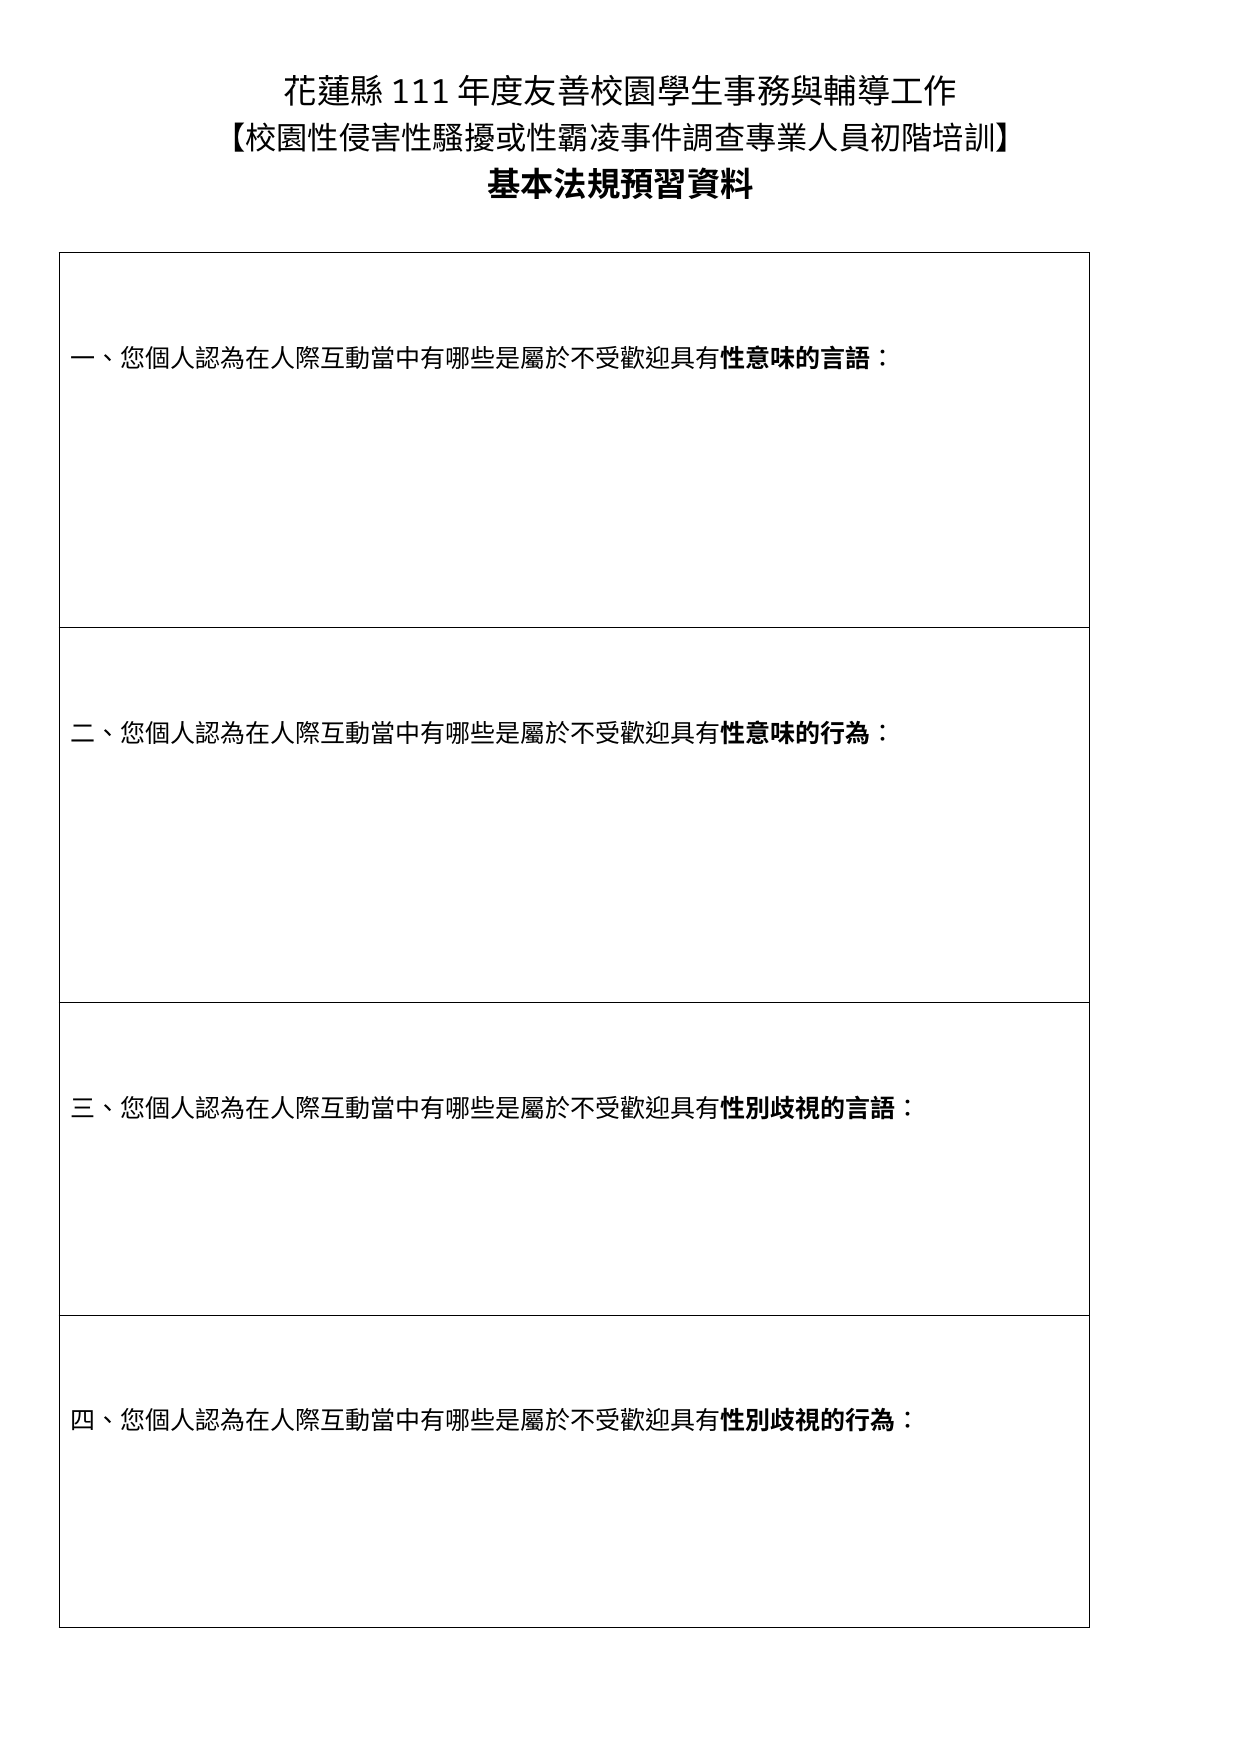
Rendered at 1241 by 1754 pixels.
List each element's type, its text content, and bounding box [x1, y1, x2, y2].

text 基本法規預習資料 [59, 158, 1181, 206]
table_cell 二、您個人認為在人際互動當中有哪些是屬於不受歡迎具有性意味的行為： [60, 628, 1089, 1002]
text 花蓮縣111年度友善校園學生事務與輔導工作 [59, 64, 1181, 113]
table_cell 四、您個人認為在人際互動當中有哪些是屬於不受歡迎具有性別歧視的行為： [60, 1316, 1089, 1627]
text 【校園性侵害性騷擾或性霸凌事件調查專業人員初階培訓】 [59, 113, 1181, 158]
table_header 一、您個人認為在人際互動當中有哪些是屬於不受歡迎具有性意味的言語： [60, 253, 1089, 627]
table_cell 三、您個人認為在人際互動當中有哪些是屬於不受歡迎具有性別歧視的言語： [60, 1003, 1089, 1314]
